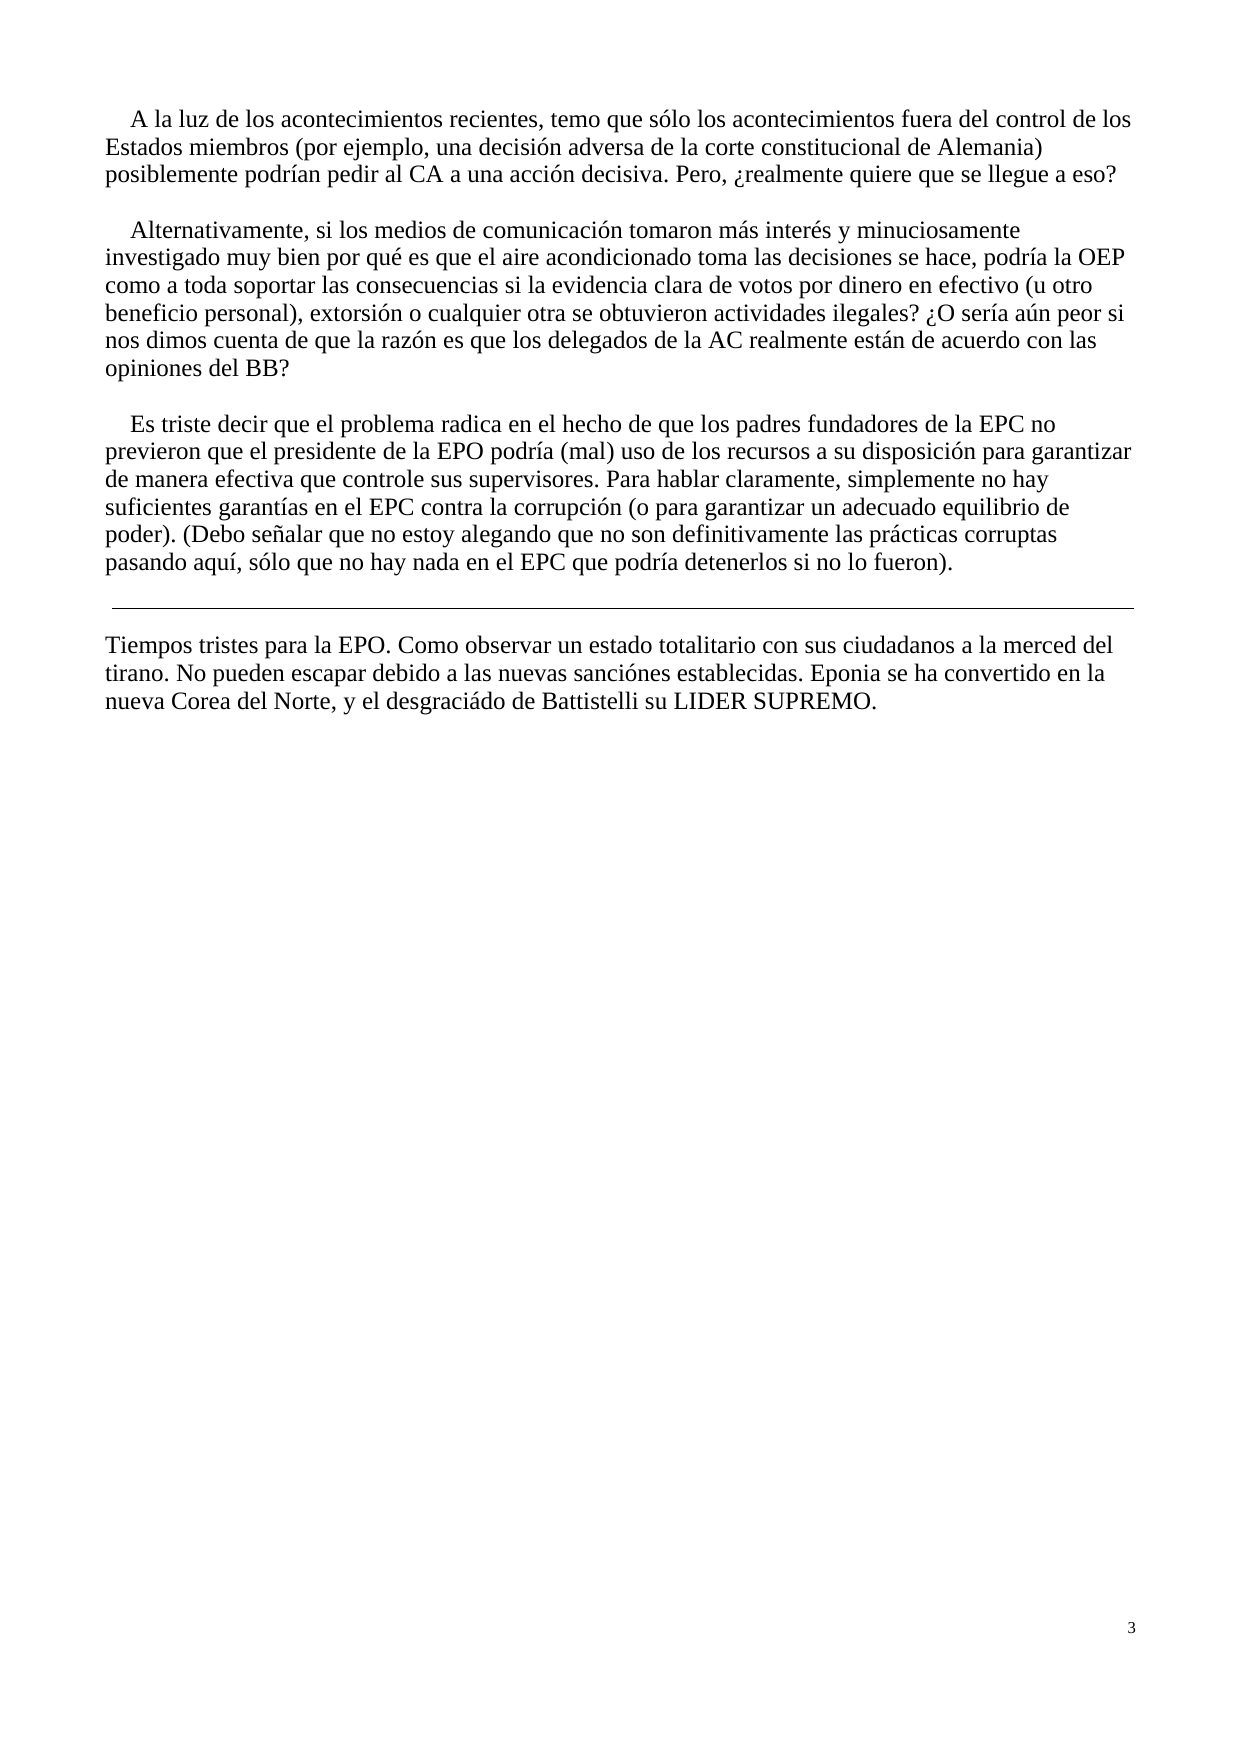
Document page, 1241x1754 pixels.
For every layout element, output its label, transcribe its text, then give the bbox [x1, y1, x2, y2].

text Es triste decir que el problema radica en el hecho de que los padres fundadores de la EPC no previeron que el presidente de la EPO podría (mal) uso de los recursos a su disposición para garantizar de manera efectiva que controle sus supervisores. Para hablar claramente, simplemente no hay suficientes garantías en el EPC contra la corrupción (o para garantizar un adecuado equilibrio de poder). (Debo señalar que no estoy alegando que no son definitivamente las prácticas corruptas pasando aquí, sólo que no hay nada en el EPC que podría detenerlos si no lo fueron). [105, 410, 1136, 576]
text Alternativamente, si los medios de comunicación tomaron más interés y minuciosamente investigado muy bien por qué es que el aire acondicionado toma las decisiones se hace, podría la OEP como a toda soportar las consecuencias si la evidencia clara de votos por dinero en efectivo (u otro beneficio personal), extorsión o cualquier otra se obtuvieron actividades ilegales? ¿O sería aún peor si nos dimos cuenta de que la razón es que los delegados de la AC realmente están de acuerdo con las opiniones del BB? [105, 216, 1136, 382]
text A la luz de los acontecimientos recientes, temo que sólo los acontecimientos fuera del control de los Estados miembros (por ejemplo, una decisión adversa de la corte constitucional de Alemania) posiblemente podrían pedir al CA a una acción decisiva. Pero, ¿realmente quiere que se llegue a eso? [105, 105, 1136, 188]
text Tiempos tristes para la EPO. Como observar un estado totalitario con sus ciudadanos a la merced del tirano. No pueden escapar debido a las nuevas sanciónes establecidas. Eponia se ha convertido en la nueva Corea del Norte, y el desgraciádo de Battistelli su LIDER SUPREMO. [105, 631, 1136, 714]
